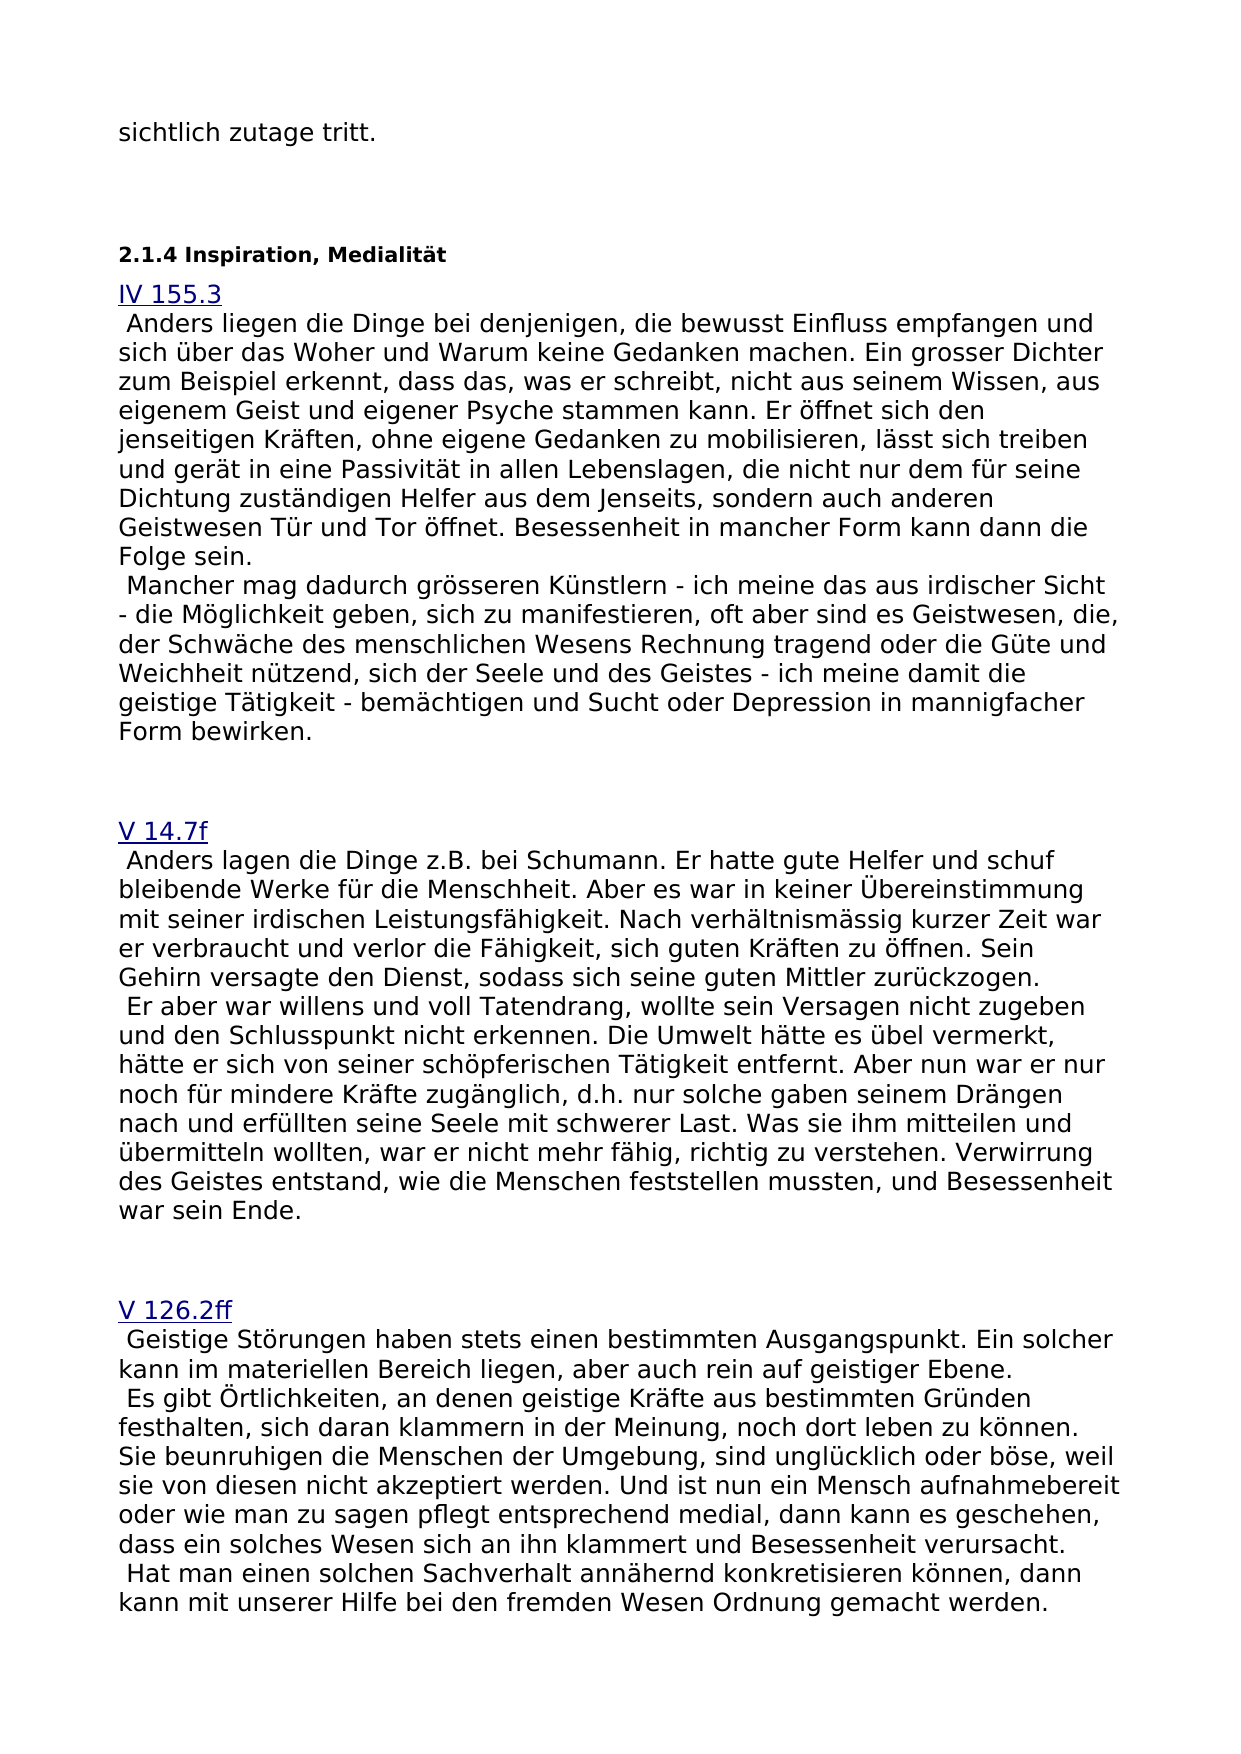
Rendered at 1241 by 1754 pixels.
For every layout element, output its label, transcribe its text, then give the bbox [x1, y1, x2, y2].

subtitle 2.1.4 Inspiration, Medialität [118, 243, 1122, 267]
text V 126.2ff Geistige Störungen haben stets einen bestimmten Aus­gangspunkt. Ein solcher kann im materiellen Bereich liegen, aber auch rein auf geistiger Ebene. Es gibt Örtlichkeiten, an denen geistige Kräfte aus bestimmten Gründen festhal­ten, sich daran klammern in der Meinung, noch dort leben zu können. Sie beun­ruhi­gen die Menschen der Umge­bung, sind unglücklich oder böse, weil sie von diesen nicht akzeptiert werden. Und ist nun ein Mensch aufnahmebereit oder wie man zu sagen pflegt entsprechend medial, dann kann es gesche­hen, dass ein solches Wesen sich an ihn klammert und Besessenheit verursacht. Hat man einen solchen Sachverhalt annähernd kon­kretisieren können, dann kann mit unserer Hilfe bei den fremden Wesen Ordnung gemacht werden. [118, 1297, 1122, 1617]
text IV 155.3 Anders liegen die Dinge bei denjenigen, die bewusst Einfluss empfangen und sich über das Woher und War­um keine Gedanken machen. Ein grosser Dichter zum Beispiel erkennt, dass das, was er schreibt, nicht aus seinem Wissen, aus eigenem Geist und eigener Psyche stammen kann. Er öffnet sich den jenseitigen Kräften, ohne eigene Gedanken zu mobilisieren, lässt sich treiben und gerät in eine Passivität in allen Lebenslagen, die nicht nur dem für seine Dichtung zuständigen Helfer aus dem Jen­seits, sondern auch anderen Geistwesen Tür und Tor öffnet. Besessenheit in man­cher Form kann dann die Folge sein. Mancher mag dadurch grösseren Künstlern - ich meine das aus irdischer Sicht - die Möglichkeit geben, sich zu manifestieren, oft aber sind es Geistwesen, die, der Schwäche des menschlichen Wesens Rechnung tragend oder die Güte und Weichheit nützend, sich der Seele und des Geistes - ich meine damit die geistige Tätig­keit - bemächtigen und Sucht oder Depression in mannigfa­cher Form bewirken. [118, 280, 1122, 805]
text sichtlich zutage tritt. [118, 118, 1122, 206]
text V 14.7f Anders lagen die Dinge z.B. bei Schumann. Er hatte gute Helfer und schuf bleiben­de Werke für die Mensch­heit. Aber es war in keiner Überein­stimmung mit seiner irdi­schen Leistungsfähigkeit. Nach verhältnismässig kurzer Zeit war er ver­braucht und verlor die Fähigkeit, sich guten Kräften zu öffnen. Sein Gehirn versagte den Dienst, sodass sich seine guten Mittler zurückzo­gen. Er aber war willens und voll Tatendrang, wollte sein Versagen nicht zugeben und den Schlusspunkt nicht erkennen. Die Umwelt hätte es übel ver­merkt, hätte er sich von seiner schöpferischen Tätigkeit entfernt. Aber nun war er nur noch für minde­re Kräfte zugänglich, d.h. nur solche gaben seinem Drängen nach und erfüll­ten seine Seele mit schwerer Last. Was sie ihm mitteilen und über­mitteln wollten, war er nicht mehr fähig, rich­tig zu verstehen. Verwirrung des Geistes entstand, wie die Menschen feststellen mussten, und Besessenheit war sein Ende. [118, 817, 1122, 1284]
